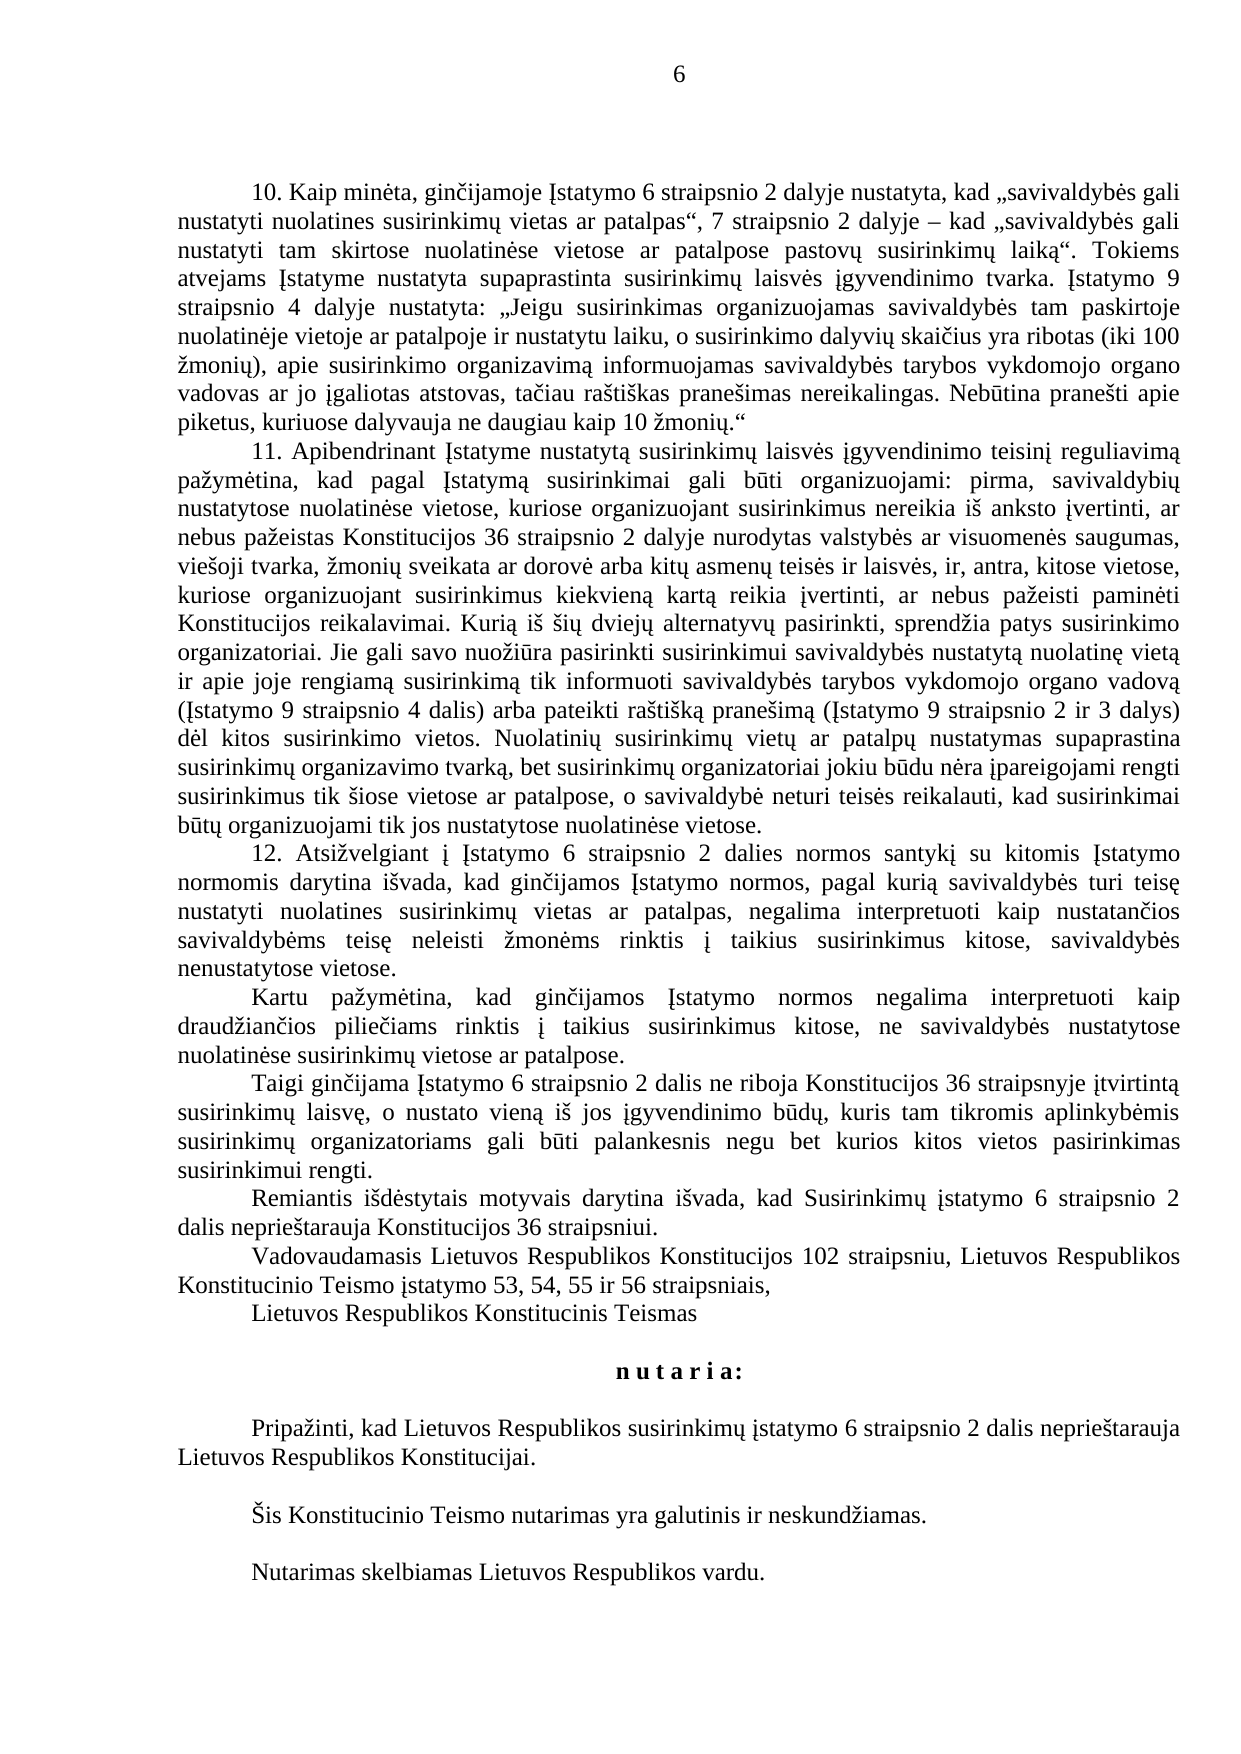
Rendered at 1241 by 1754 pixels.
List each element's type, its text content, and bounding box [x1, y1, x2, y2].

text Vadovaudamasis Lietuvos Respublikos Konstitucijos 102 straipsniu, Lietuvos Respublikos Konstitucinio Teismo įstatymo 53, 54, 55 ir 56 straipsniais, [177, 1241, 1181, 1298]
text 10. Kaip minėta, ginčijamoje Įstatymo 6 straipsnio 2 dalyje nustatyta, kad „savivaldybės gali nustatyti nuolatines susirinkimų vietas ar patalpas“, 7 straipsnio 2 dalyje – kad „savivaldybės gali nustatyti tam skirtose nuolatinėse vietose ar patalpose pastovų susirinkimų laiką“. Tokiems atvejams Įstatyme nustatyta supaprastinta susirinkimų laisvės įgyvendinimo tvarka. Įstatymo 9 straipsnio 4 dalyje nustatyta: „Jeigu susirinkimas organizuojamas savivaldybės tam paskirtoje nuolatinėje vietoje ar patalpoje ir nustatytu laiku, o susirinkimo dalyvių skaičius yra ribotas (iki 100 žmonių), apie susirinkimo organizavimą informuojamas savivaldybės tarybos vykdomojo organo vadovas ar jo įgaliotas atstovas, tačiau raštiškas pranešimas nereikalingas. Nebūtina pranešti apie piketus, kuriuose dalyvauja ne daugiau kaip 10 žmonių.“ [177, 177, 1181, 436]
text Kartu pažymėtina, kad ginčijamos Įstatymo normos negalima interpretuoti kaip draudžiančios piliečiams rinktis į taikius susirinkimus kitose, ne savivaldybės nustatytose nuolatinėse susirinkimų vietose ar patalpose. [177, 982, 1181, 1068]
text Šis Konstitucinio Teismo nutarimas yra galutinis ir neskundžiamas. [177, 1500, 1181, 1528]
text Remiantis išdėstytais motyvais darytina išvada, kad Susirinkimų įstatymo 6 straipsnio 2 dalis neprieštarauja Konstitucijos 36 straipsniui. [177, 1183, 1181, 1241]
text 11. Apibendrinant Įstatyme nustatytą susirinkimų laisvės įgyvendinimo teisinį reguliavimą pažymėtina, kad pagal Įstatymą susirinkimai gali būti organizuojami: pirma, savivaldybių nustatytose nuolatinėse vietose, kuriose organizuojant susirinkimus nereikia iš anksto įvertinti, ar nebus pažeistas Konstitucijos 36 straipsnio 2 dalyje nurodytas valstybės ar visuomenės saugumas, viešoji tvarka, žmonių sveikata ar dorovė arba kitų asmenų teisės ir laisvės, ir, antra, kitose vietose, kuriose organizuojant susirinkimus kiekvieną kartą reikia įvertinti, ar nebus pažeisti paminėti Konstitucijos reikalavimai. Kurią iš šių dviejų alternatyvų pasirinkti, sprendžia patys susirinkimo organizatoriai. Jie gali savo nuožiūra pasirinkti susirinkimui savivaldybės nustatytą nuolatinę vietą ir apie joje rengiamą susirinkimą tik informuoti savivaldybės tarybos vykdomojo organo vadovą (Įstatymo 9 straipsnio 4 dalis) arba pateikti raštišką pranešimą (Įstatymo 9 straipsnio 2 ir 3 dalys) dėl kitos susirinkimo vietos. Nuolatinių susirinkimų vietų ar patalpų nustatymas supaprastina susirinkimų organizavimo tvarką, bet susirinkimų organizatoriai jokiu būdu nėra įpareigojami rengti susirinkimus tik šiose vietose ar patalpose, o savivaldybė neturi teisės reikalauti, kad susirinkimai būtų organizuojami tik jos nustatytose nuolatinėse vietose. [177, 436, 1181, 838]
text 12. Atsižvelgiant į Įstatymo 6 straipsnio 2 dalies normos santykį su kitomis Įstatymo normomis darytina išvada, kad ginčijamos Įstatymo normos, pagal kurią savivaldybės turi teisę nustatyti nuolatines susirinkimų vietas ar patalpas, negalima interpretuoti kaip nustatančios savivaldybėms teisę neleisti žmonėms rinktis į taikius susirinkimus kitose, savivaldybės nenustatytose vietose. [177, 838, 1181, 982]
text nutaria: [177, 1356, 1181, 1385]
text Taigi ginčijama Įstatymo 6 straipsnio 2 dalis ne riboja Konstitucijos 36 straipsnyje įtvirtintą susirinkimų laisvę, o nustato vieną iš jos įgyvendinimo būdų, kuris tam tikromis aplinkybėmis susirinkimų organizatoriams gali būti palankesnis negu bet kurios kitos vietos pasirinkimas susirinkimui rengti. [177, 1068, 1181, 1183]
text Pripažinti, kad Lietuvos Respublikos susirinkimų įstatymo 6 straipsnio 2 dalis neprieštarauja Lietuvos Respublikos Konstitucijai. [177, 1413, 1181, 1471]
text Nutarimas skelbiamas Lietuvos Respublikos vardu. [177, 1557, 1181, 1586]
text Lietuvos Respublikos Konstitucinis Teismas [177, 1298, 1181, 1327]
